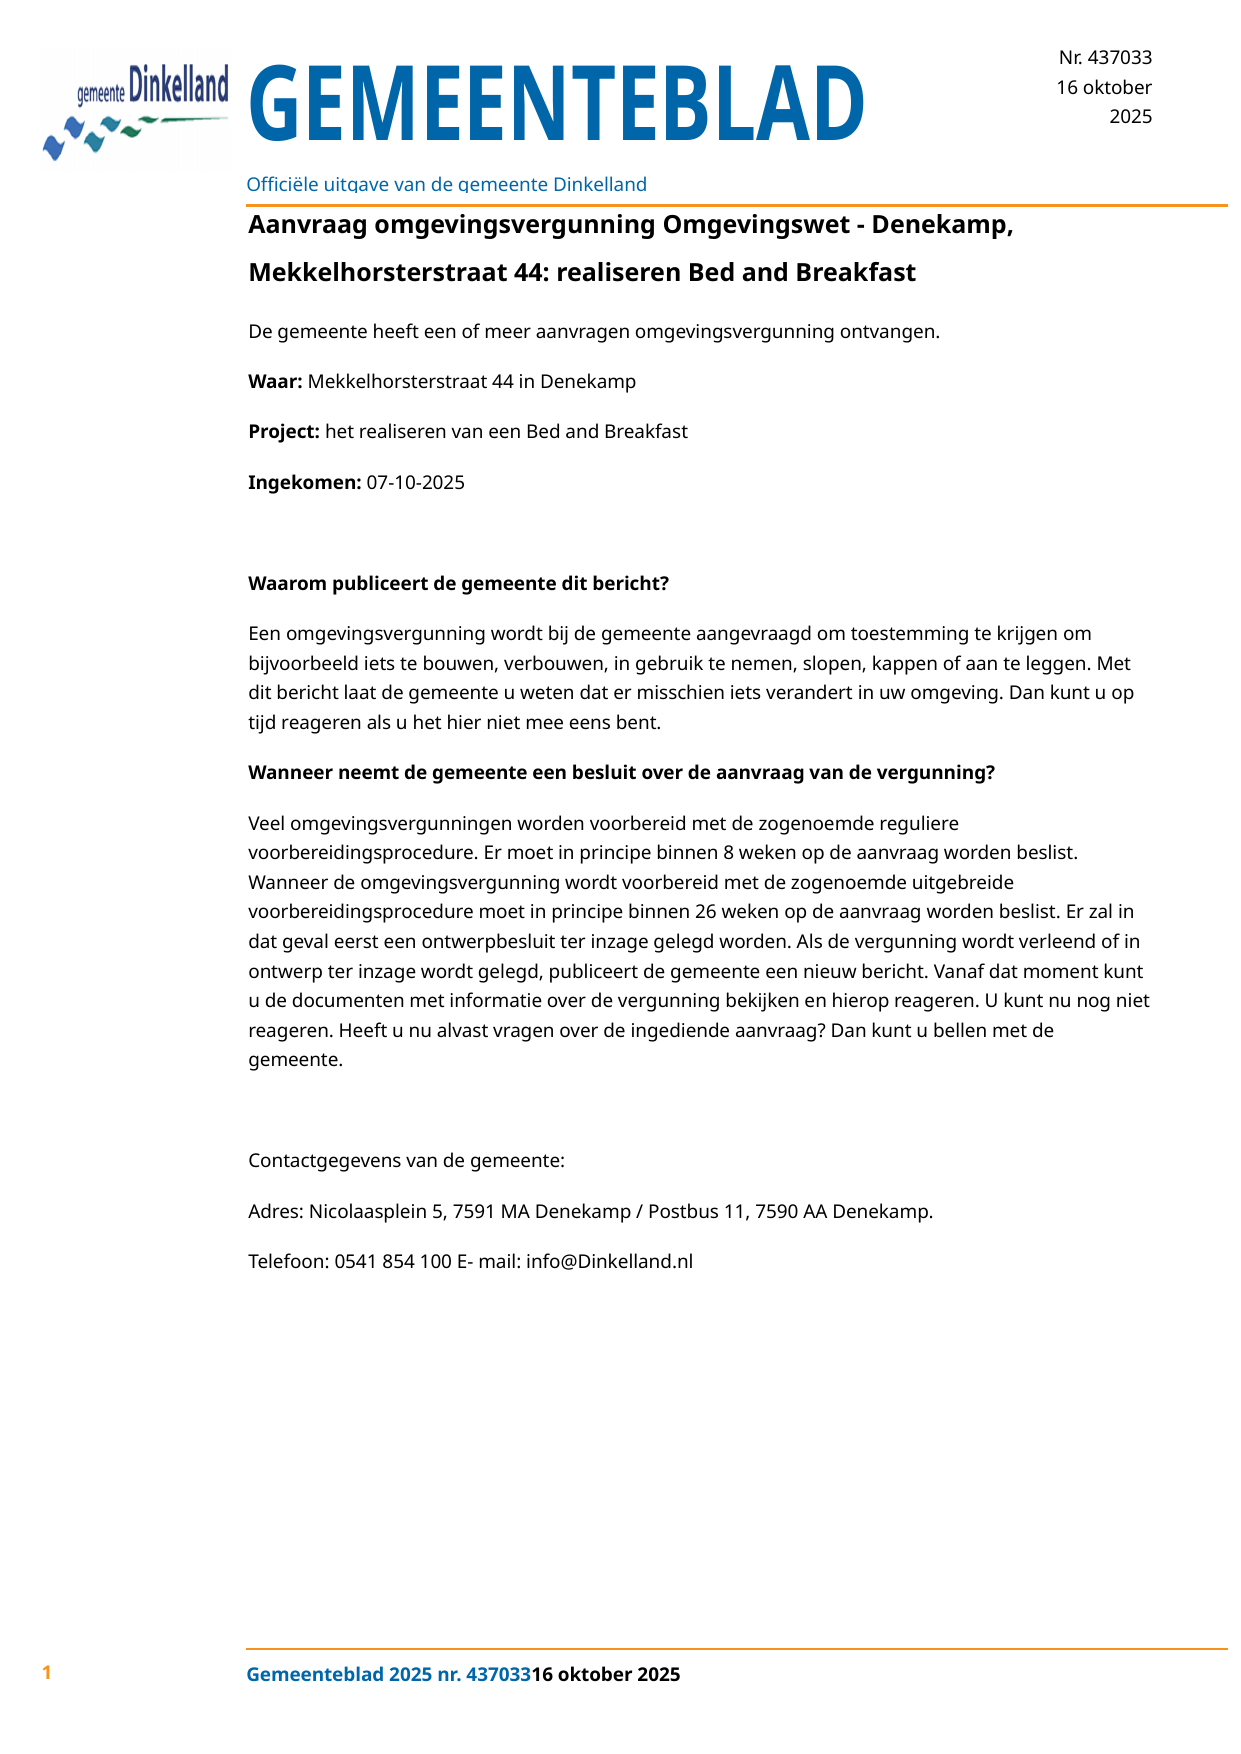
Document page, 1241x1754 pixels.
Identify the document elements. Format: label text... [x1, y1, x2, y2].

text Adres: Nicolaasplein 5, 7591 MA Denekamp / Postbus 11, 7590 AA Denekamp. [248, 1198, 1152, 1224]
text De gemeente heeft een of meer aanvragen omgevingsvergunning ontvangen. [248, 318, 1152, 344]
text Waar: Mekkelhorsterstraat 44 in Denekamp [248, 368, 1152, 394]
text Veel omgevingsvergunningen worden voorbereid met de zogenoemde reguliere voorbereidingsprocedure. Er moet in principe binnen 8 weken op de aanvraag worden beslist. Wanneer de omgevingsvergunning wordt voorbereid met de zogenoemde uitgebreide voorbereidingsprocedure moet in principe binnen 26 weken op de aanvraag worden beslist. Er zal in dat geval eerst een ontwerpbesluit ter inzage gelegd worden. Als de vergunning wordt verleend of in ontwerp ter inzage wordt gelegd, publiceert de gemeente een nieuw bericht. Vanaf dat moment kunt u de documenten met informatie over de vergunning bekijken en hierop reageren. U kunt nu nog niet reageren. Heeft u nu alvast vragen over de ingediende aanvraag? Dan kunt u bellen met de gemeente. [248, 810, 1152, 1072]
text Project: het realiseren van een Bed and Breakfast [248, 419, 1152, 444]
text Ingekomen: 07-10-2025 [248, 469, 1152, 495]
text Wanneer neemt de gemeente een besluit over de aanvraag van de vergunning? [248, 759, 1152, 785]
text Contactgegevens van de gemeente: [248, 1147, 1152, 1173]
text Een omgevingsvergunning wordt bij de gemeente aangevraagd om toestemming te krijgen om bijvoorbeeld iets te bouwen, verbouwen, in gebruik te nemen, slopen, kappen of aan te leggen. Met dit bericht laat de gemeente u weten dat er misschien iets verandert in uw omgeving. Dan kunt u op tijd reageren als u het hier niet mee eens bent. [248, 620, 1152, 735]
text Waarom publiceert de gemeente dit bericht? [248, 570, 1152, 596]
text Telefoon: 0541 854 100 E- mail: info@Dinkelland.nl [248, 1248, 1152, 1274]
text Aanvraag omgevingsvergunning Omgevingswet - Denekamp, Mekkelhorsterstraat 44: realiseren Bed and Breakfast [248, 207, 1152, 288]
picture [41, 47, 231, 172]
